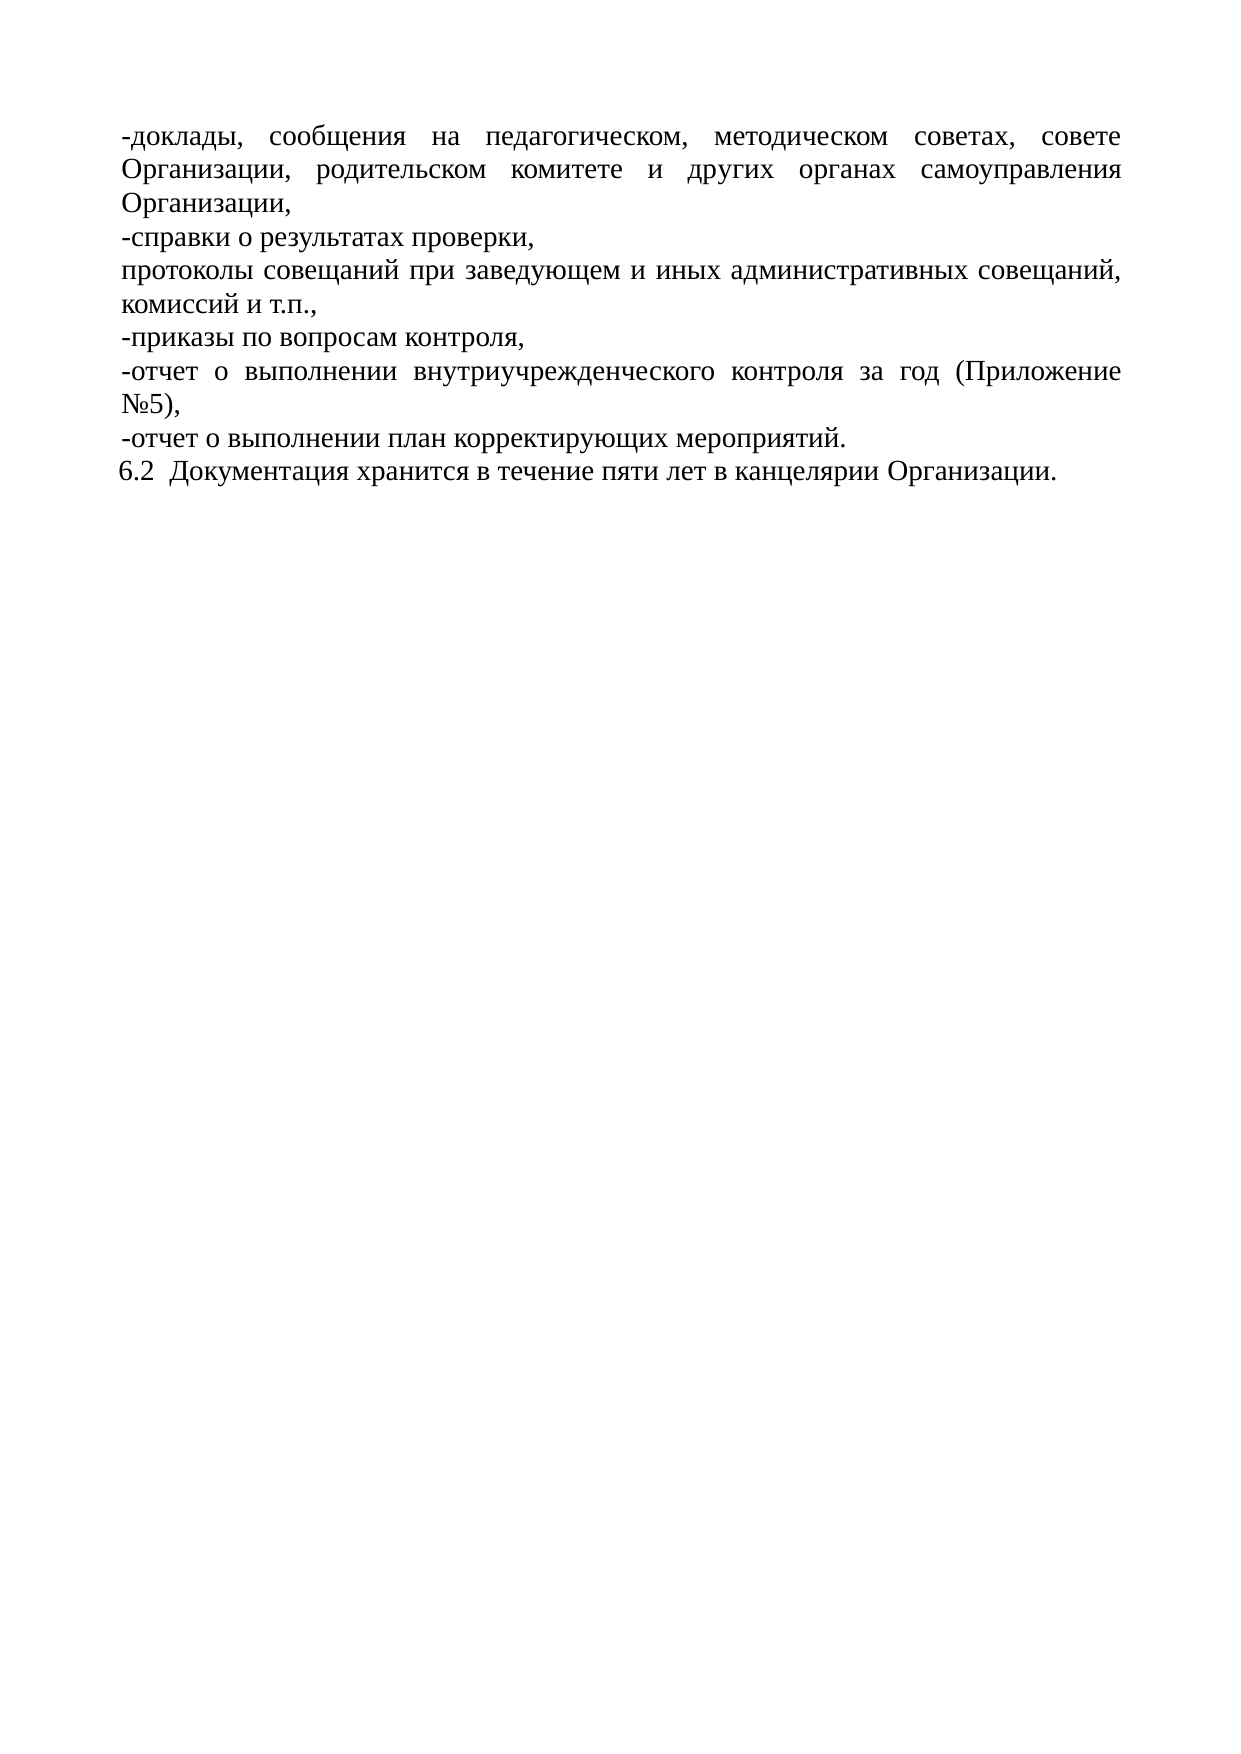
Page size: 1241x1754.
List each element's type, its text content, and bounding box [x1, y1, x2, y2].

text -отчет о выполнении план корректирующих мероприятий. [121, 420, 1122, 453]
text -отчет о выполнении внутриучрежденческого контроля за год (Приложение №5), [121, 353, 1122, 420]
text 6.2 Документация хранится в течение пяти лет в канцелярии Организации. [118, 453, 1122, 487]
text -справки о результатах проверки, [121, 219, 1122, 252]
text -приказы по вопросам контроля, [121, 319, 1122, 353]
text -доклады, сообщения на педагогическом, методическом советах, совете Организации, родительском комитете и других органах самоуправления Организации, [121, 118, 1122, 219]
text протоколы совещаний при заведующем и иных административных совещаний, комиссий и т.п., [121, 252, 1122, 319]
